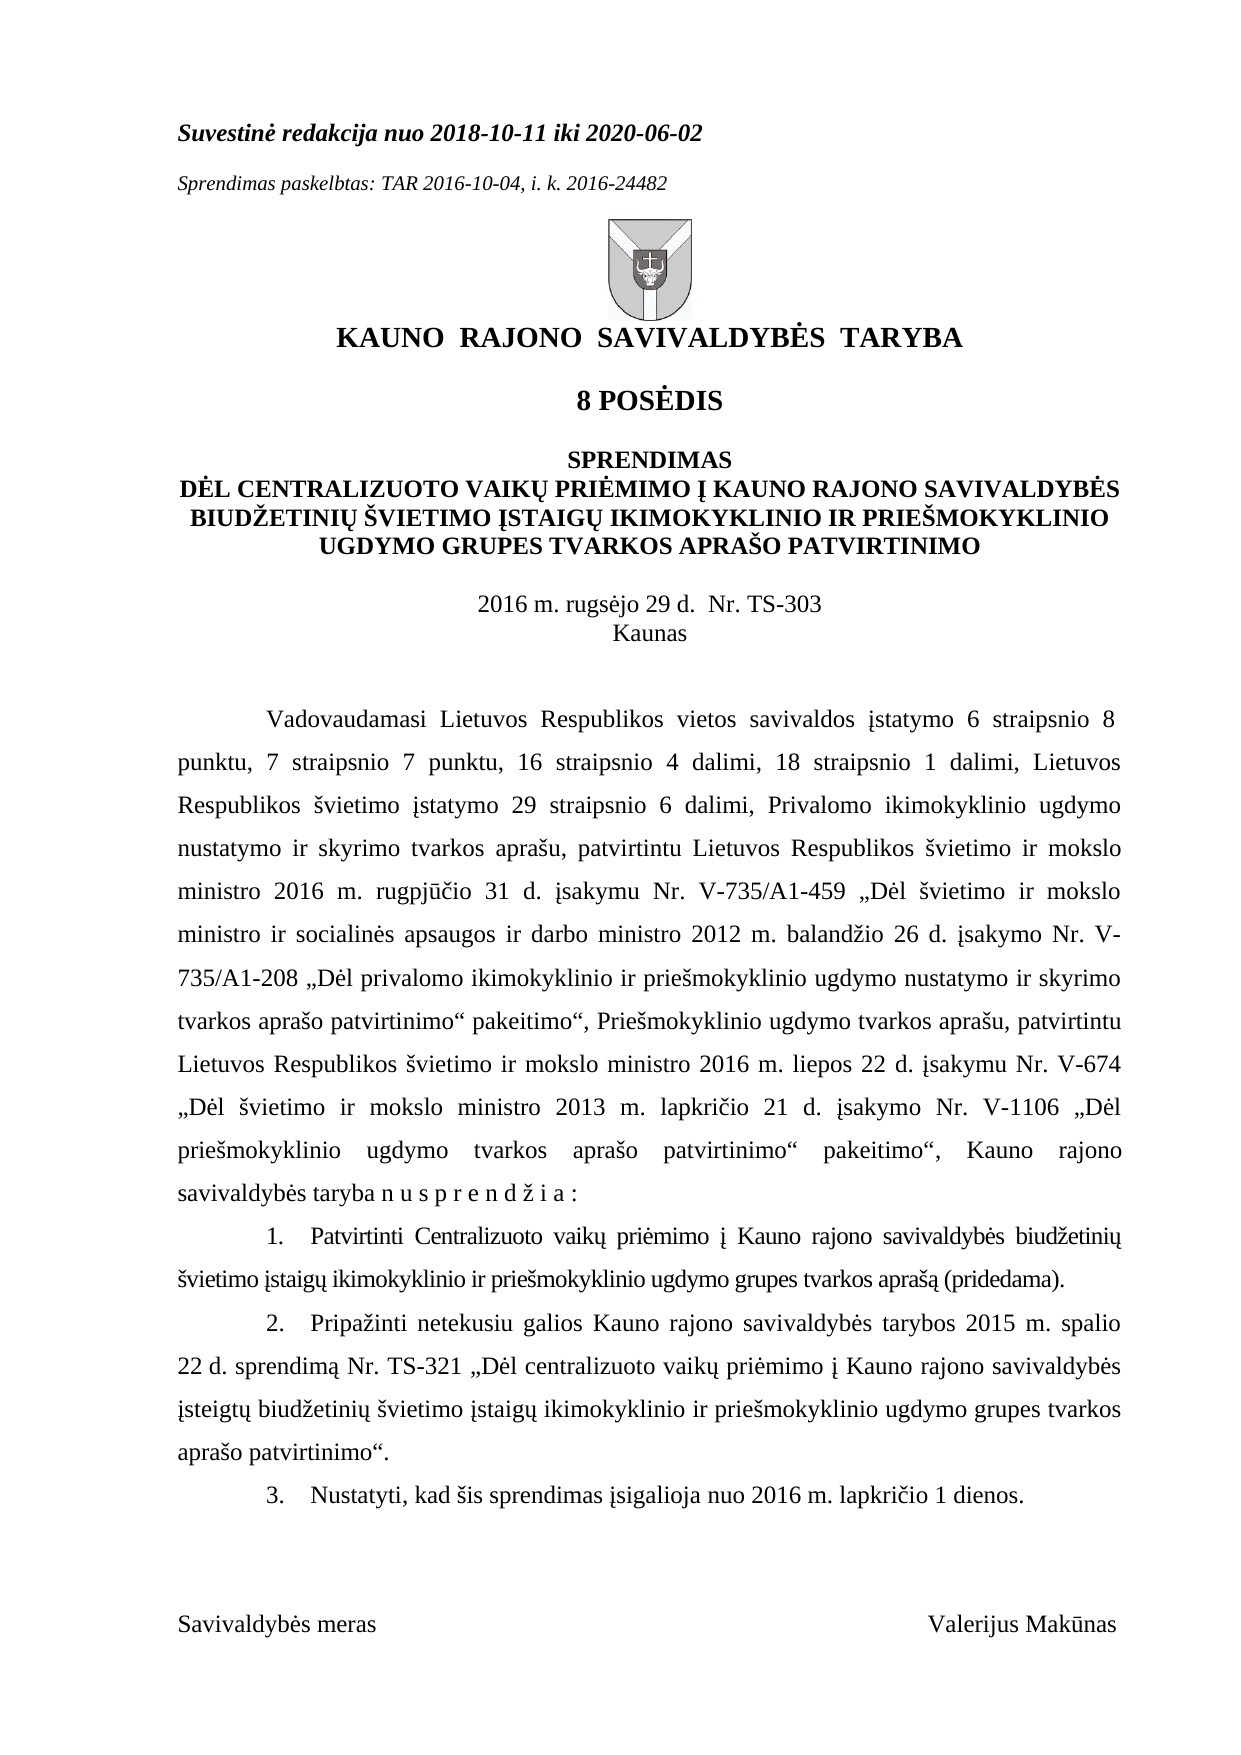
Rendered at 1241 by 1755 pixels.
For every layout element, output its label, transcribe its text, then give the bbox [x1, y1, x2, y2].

text Vadovaudamasi Lietuvos Respublikos vietos savivaldos įstatymo 6 straipsnio 8 punktu, 7 straipsnio 7 punktu, 16 straipsnio 4 dalimi, 18 straipsnio 1 dalimi, Lietuvos Respublikos švietimo įstatymo 29 straipsnio 6 dalimi, Privalomo ikimokyklinio ugdymo nustatymo ir skyrimo tvarkos aprašu, patvirtintu Lietuvos Respublikos švietimo ir mokslo ministro 2016 m. rugpjūčio 31 d. įsakymu Nr. V-735/A1-459 „Dėl švietimo ir mokslo ministro ir socialinės apsaugos ir darbo ministro 2012 m. balandžio 26 d. įsakymo Nr. V-735/A1-208 „Dėl privalomo ikimokyklinio ir priešmokyklinio ugdymo nustatymo ir skyrimo tvarkos aprašo patvirtinimo“ pakeitimo“, Priešmokyklinio ugdymo tvarkos aprašu, patvirtintu Lietuvos Respublikos švietimo ir mokslo ministro 2016 m. liepos 22 d. įsakymu Nr. V-674 „Dėl švietimo ir mokslo ministro 2013 m. lapkričio 21 d. įsakymo Nr. V-1106 „Dėl priešmokyklinio ugdymo tvarkos aprašo patvirtinimo“ pakeitimo“, Kauno rajono savivaldybės taryba nusprendžia: [177, 704, 1122, 1207]
text 2016 m. rugsėjo 29 d. Nr. TS-303 [177, 589, 1122, 618]
text DĖL CENTRALIZUOTO VAIKŲ PRIĖMIMO Į KAUNO RAJONO SAVIVALDYBĖS BIUDŽETINIŲ ŠVIETIMO ĮSTAIGŲ IKIMOKYKLINIO IR PRIEŠMOKYKLINIO UGDYMO GRUPES TVARKOS APRAŠO PATVIRTINIMO [177, 474, 1122, 560]
text 8 POSĖDIS [177, 383, 1122, 416]
text KAUNO RAJONO SAVIVALDYBĖS TARYBA [177, 321, 1122, 354]
text Kaunas [177, 618, 1122, 646]
text 2. Pripažinti netekusiu galios Kauno rajono savivaldybės tarybos 2015 m. spalio 22 d. sprendimą Nr. TS-321 „Dėl centralizuoto vaikų priėmimo į Kauno rajono savivaldybės įsteigtų biudžetinių švietimo įstaigų ikimokyklinio ir priešmokyklinio ugdymo grupes tvarkos aprašo patvirtinimo“. [177, 1308, 1122, 1466]
text Sprendimas paskelbtas: TAR 2016-10-04, i. k. 2016-24482 [177, 171, 1122, 195]
text 3. Nustatyti, kad šis sprendimas įsigalioja nuo 2016 m. lapkričio 1 dienos. [177, 1480, 1122, 1509]
text SPRENDIMAS [177, 445, 1122, 474]
text Savivaldybės meras Valerijus Makūnas [177, 1609, 1122, 1638]
text 1. Patvirtinti Centralizuoto vaikų priėmimo į Kauno rajono savivaldybės biudžetinių švietimo įstaigų ikimokyklinio ir priešmokyklinio ugdymo grupes tvarkos aprašą (pridedama). [177, 1221, 1122, 1293]
text Suvestinė redakcija nuo 2018-10-11 iki 2020-06-02 [177, 118, 1122, 147]
